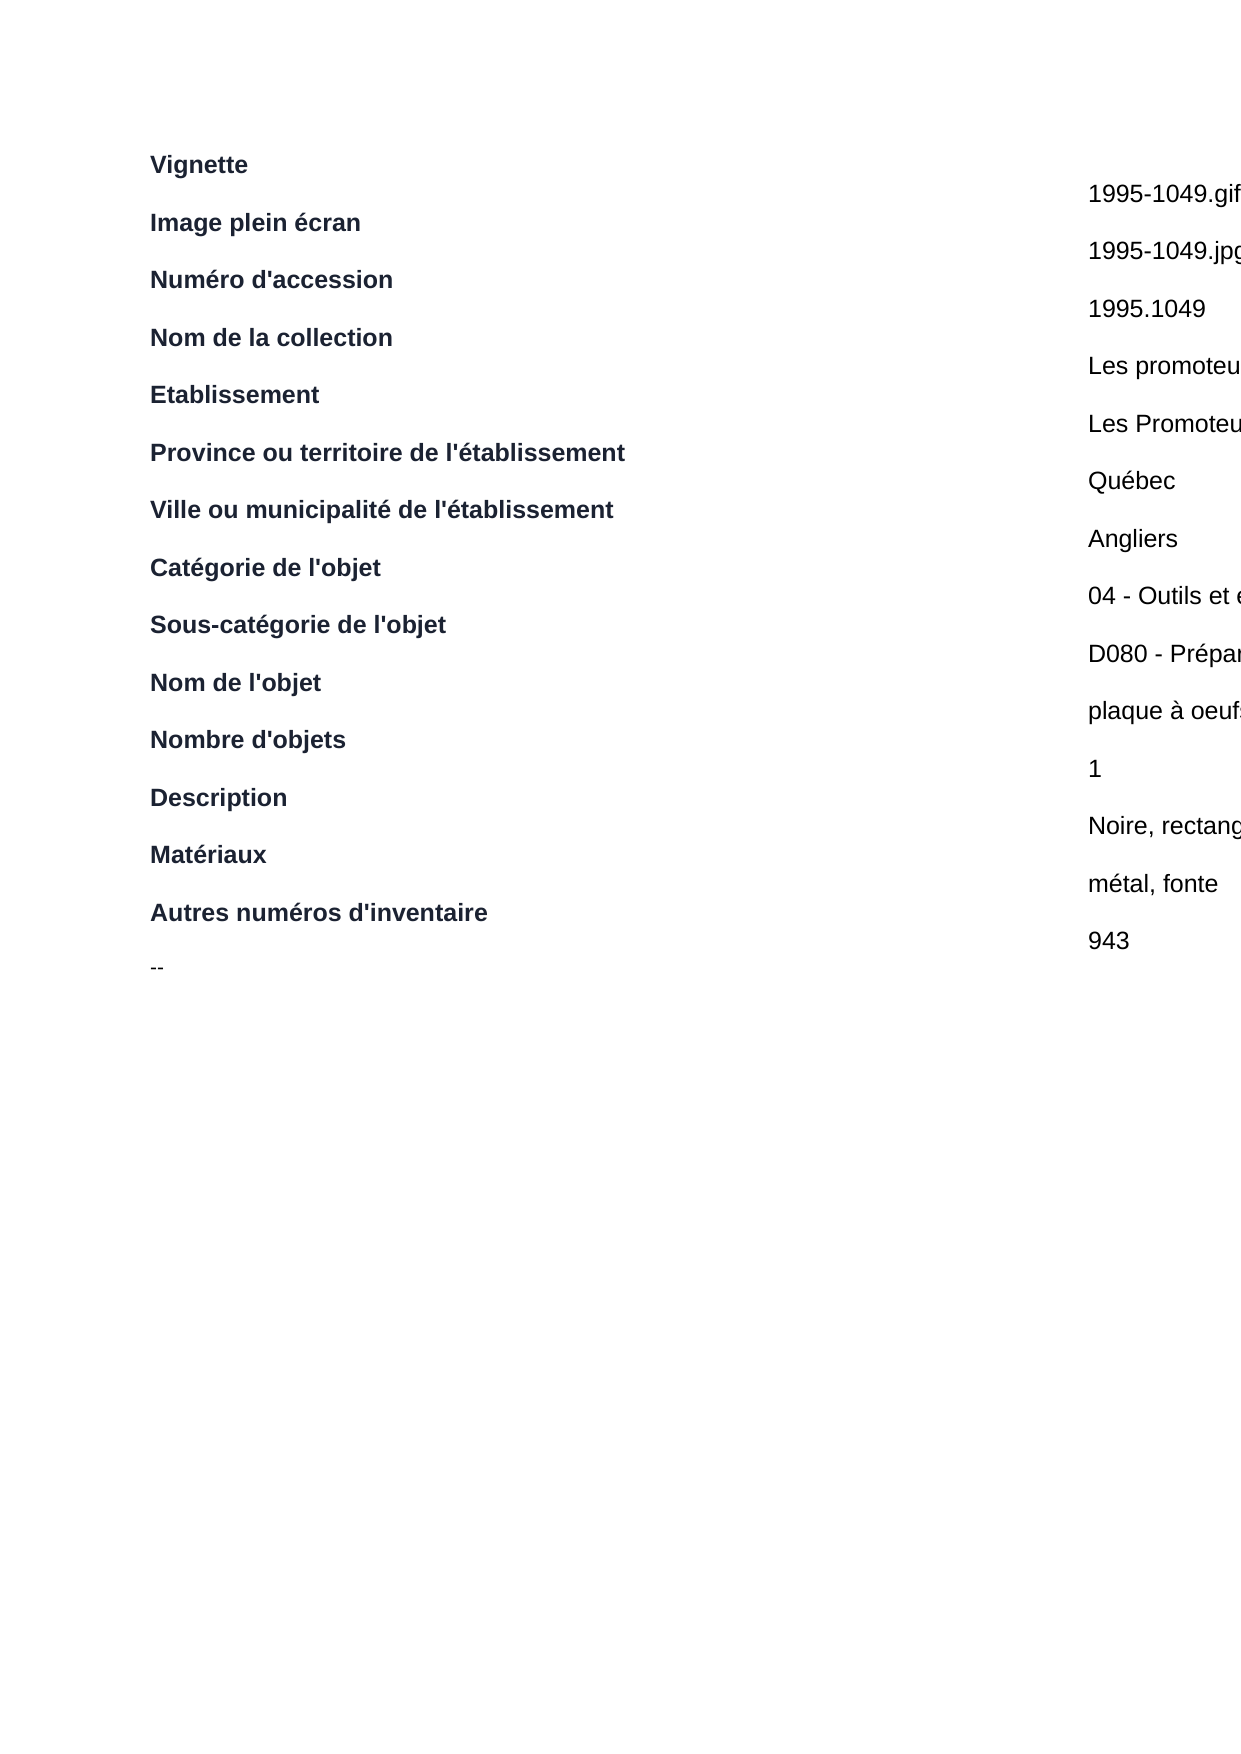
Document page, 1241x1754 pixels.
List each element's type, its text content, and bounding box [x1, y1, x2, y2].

text Vignette [150, 150, 1090, 179]
text Etablissement [150, 380, 1090, 409]
text Matériaux [150, 840, 1090, 869]
text Nombre d'objets [150, 725, 1090, 754]
text plaque à oeufs [1088, 696, 1240, 725]
text 1995-1049.jpg [1088, 236, 1240, 265]
text Numéro d'accession [150, 265, 1090, 294]
text Les promoteurs d'Angliers [1088, 351, 1240, 380]
text métal, fonte [1088, 869, 1240, 897]
text Québec [1088, 466, 1240, 495]
text Autres numéros d'inventaire [150, 897, 1090, 926]
text Description [150, 782, 1090, 811]
text 1 [1088, 754, 1240, 782]
text 1995.1049 [1088, 294, 1240, 322]
text Province ou territoire de l'établissement [150, 437, 1090, 466]
text -- [150, 955, 1090, 979]
text Les Promoteurs d'Angliers inc. [1088, 409, 1240, 437]
text 943 [1088, 926, 1240, 955]
text 1995-1049.gif [1088, 179, 1240, 207]
text 04 - Outils et équipement pour les matériaux [1088, 581, 1240, 610]
text D080 - Préparation et conservation des aliments [1088, 639, 1240, 667]
text Noire, rectangulaire, coins arrondis, leger rebord et poignées latérales surélevées, dont une est brisée. Provient de l'ancien poste de traite d'Hunter's Point. [1088, 811, 1240, 840]
text Catégorie de l'objet [150, 552, 1090, 581]
text Nom de la collection [150, 322, 1090, 351]
text Angliers [1088, 524, 1240, 552]
text Nom de l'objet [150, 667, 1090, 696]
text Image plein écran [150, 207, 1090, 236]
text Sous-catégorie de l'objet [150, 610, 1090, 639]
text Ville ou municipalité de l'établissement [150, 495, 1090, 524]
